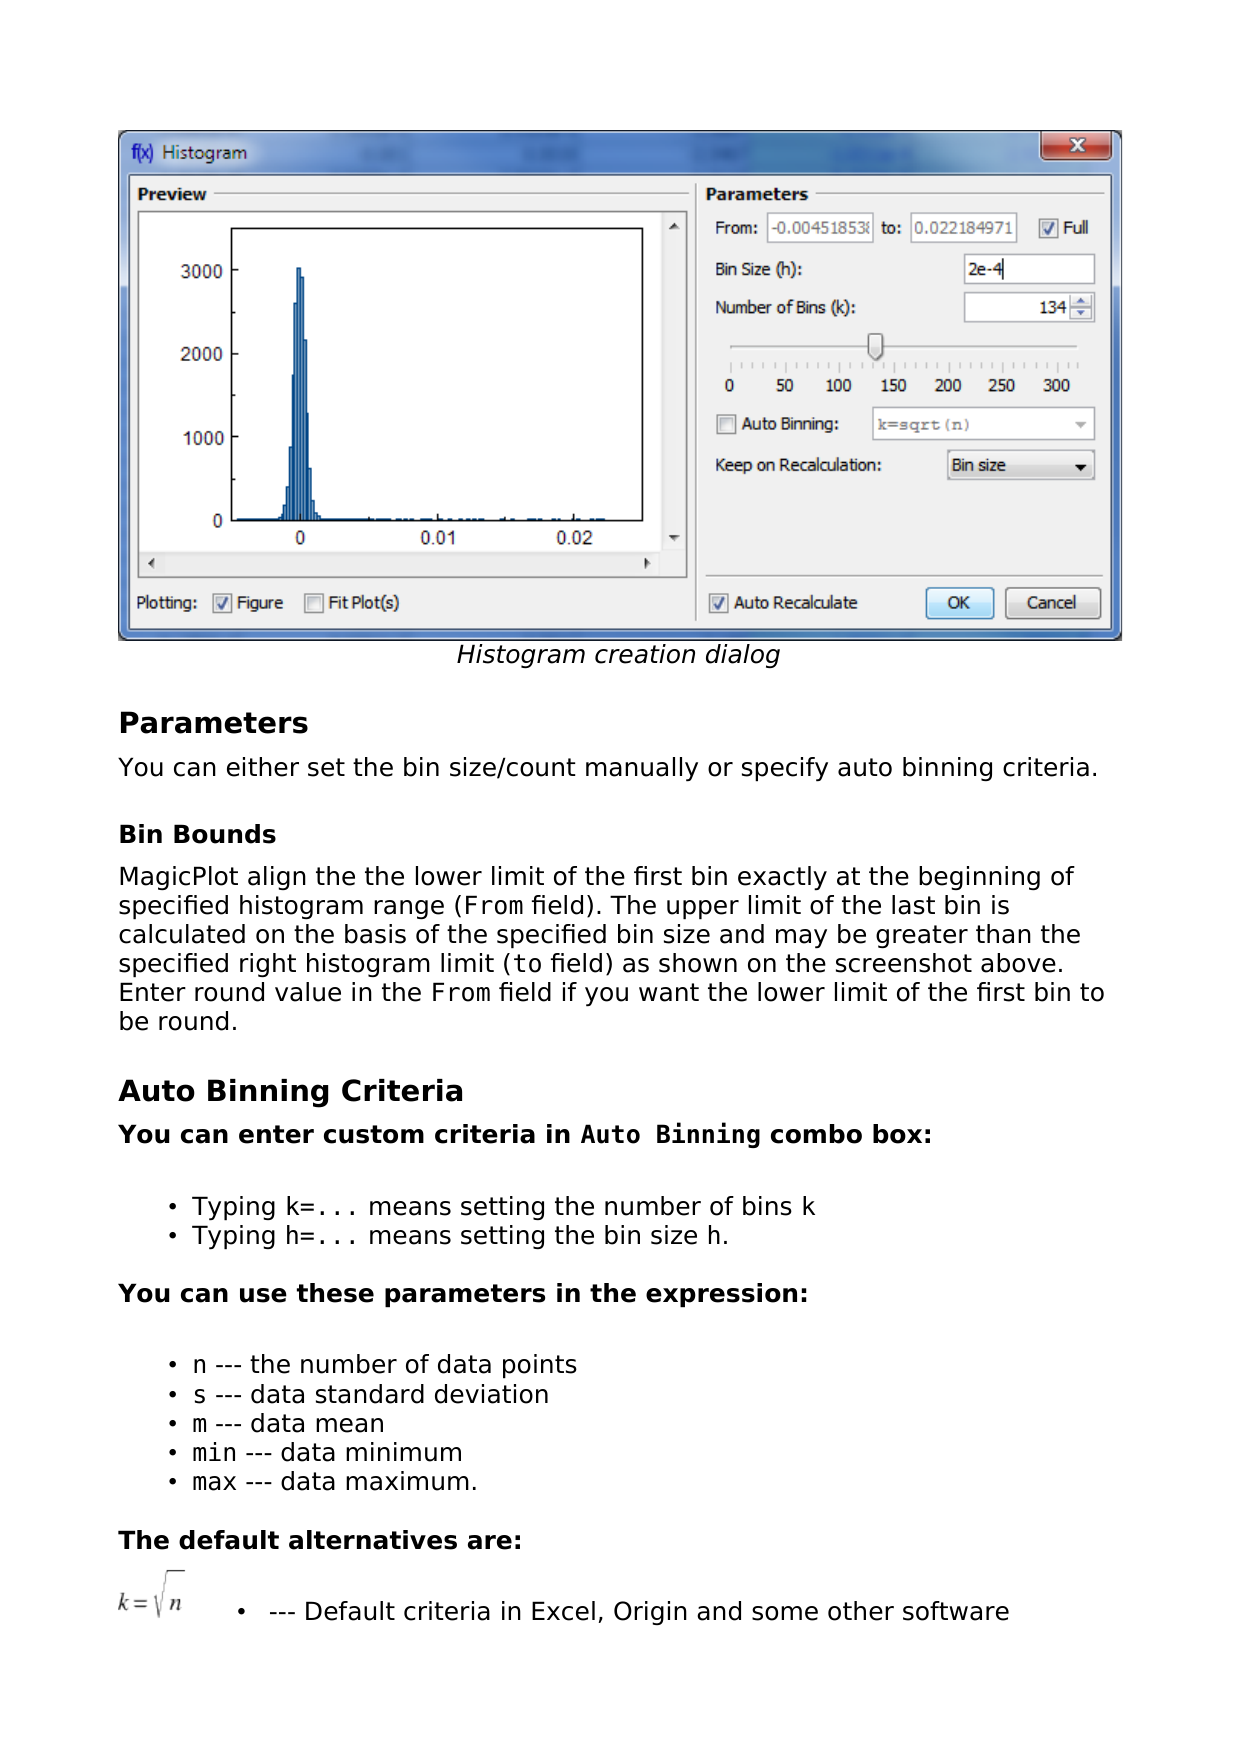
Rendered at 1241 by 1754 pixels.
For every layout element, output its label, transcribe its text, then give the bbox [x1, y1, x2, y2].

list s --- data standard deviation [177, 1380, 1122, 1409]
list min --- data minimum [177, 1438, 1122, 1467]
subtitle Auto Binning Criteria [118, 1074, 1122, 1108]
text MagicPlot align the the lower limit of the first bin exactly at the beginning of specified histogram range (From field). The upper limit of the last bin is calculated on the basis of the specified bin size and may be greater than the specified right histogram limit (to field) as shown on the screenshot above. Enter round value in the From field if you want the lower limit of the first bin to be round. [118, 862, 1122, 1037]
subtitle Parameters [118, 707, 1122, 741]
text The default alternatives are: [118, 1526, 1122, 1555]
list Typing h=... means setting the bin size h. [177, 1221, 1122, 1250]
text You can enter custom criteria in Auto Binning combo box: [118, 1121, 1122, 1150]
picture [118, 1567, 187, 1620]
list Typing k=... means setting the number of bins k [177, 1192, 1122, 1221]
text Histogram creation dialog [118, 641, 1122, 669]
text You can use these parameters in the expression: [118, 1279, 1122, 1309]
list m --- data mean [177, 1409, 1122, 1438]
list n --- the number of data points [177, 1351, 1122, 1380]
picture [118, 130, 1123, 641]
subtitle Bin Bounds [118, 820, 1122, 849]
list --- Default criteria in Excel, Origin and some other software [177, 1597, 1122, 1626]
list max --- data maximum. [177, 1467, 1122, 1497]
text You can either set the bin size/count manually or specify auto binning criteria. [118, 753, 1122, 782]
